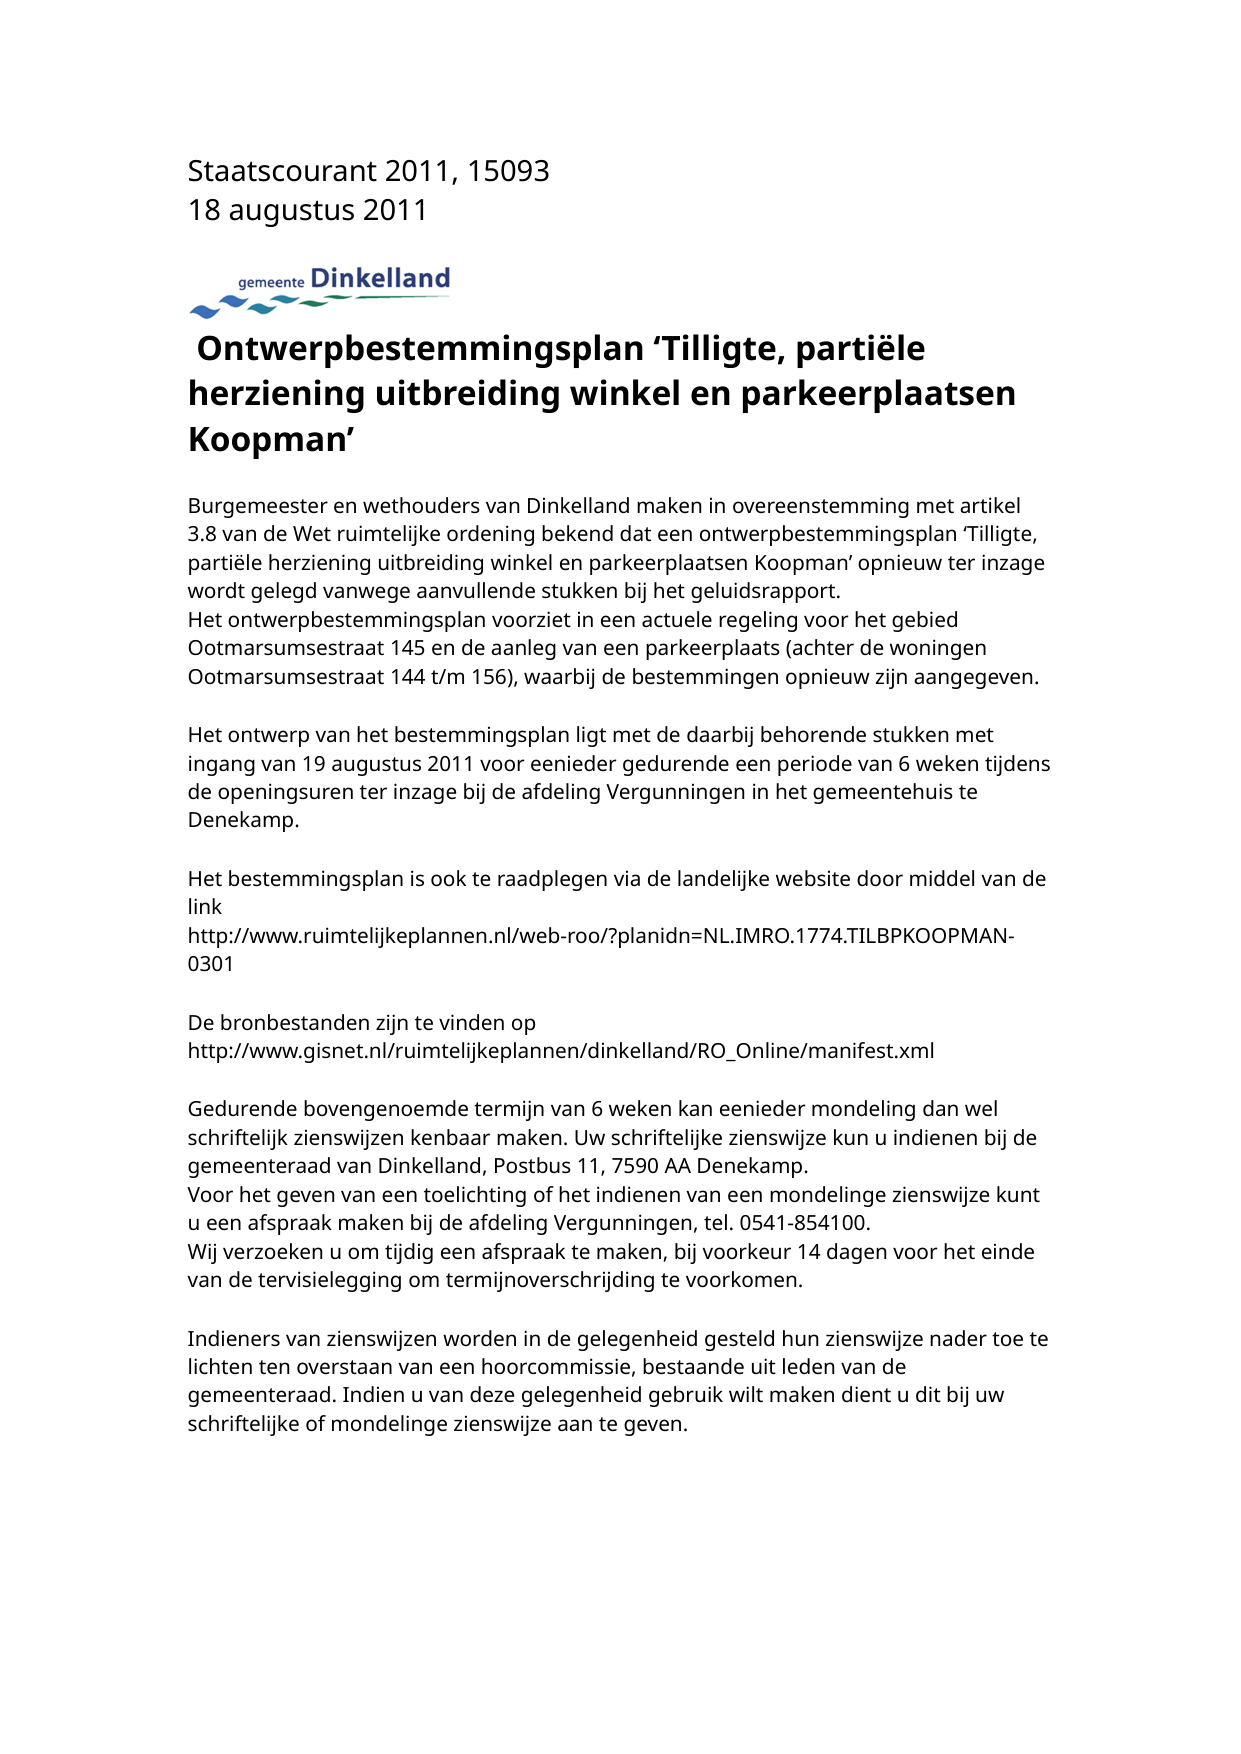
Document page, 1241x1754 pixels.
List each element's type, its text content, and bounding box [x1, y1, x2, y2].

text Het ontwerpbestemmingsplan voorziet in een actuele regeling voor het gebied Ootmarsumsestraat 145 en de aanleg van een parkeerplaats (achter de woningen Ootmarsumsestraat 144 t/m 156), waarbij de bestemmingen opnieuw zijn aangegeven. [187, 605, 1053, 690]
text Staatscourant 2011, 15093 [187, 150, 1053, 190]
text Het bestemmingsplan is ook te raadplegen via de landelijke website door middel van de link [187, 864, 1053, 921]
text Gedurende bovengenoemde termijn van 6 weken kan eenieder mondeling dan wel schriftelijk zienswijzen kenbaar maken. Uw schriftelijke zienswijze kun u indienen bij de gemeenteraad van Dinkelland, Postbus 11, 7590 AA Denekamp. [187, 1094, 1053, 1180]
picture [187, 258, 454, 325]
text Burgemeester en wethouders van Dinkelland maken in overeenstemming met artikel 3.8 van de Wet ruimtelijke ordening bekend dat een ontwerpbestemmingsplan ‘Tilligte, partiële herziening uitbreiding winkel en parkeerplaatsen Koopman’ opnieuw ter inzage wordt gelegd vanwege aanvullende stukken bij het geluidsrapport. [187, 491, 1053, 605]
text http://www.ruimtelijkeplannen.nl/web-roo/?planidn=NL.IMRO.1774.TILBPKOOPMAN-0301 [187, 921, 1053, 978]
text Indieners van zienswijzen worden in de gelegenheid gesteld hun zienswijze nader toe te lichten ten overstaan van een hoorcommissie, bestaande uit leden van de gemeenteraad. Indien u van deze gelegenheid gebruik wilt maken dient u dit bij uw schriftelijke of mondelinge zienswijze aan te geven. [187, 1324, 1053, 1437]
text Wij verzoeken u om tijdig een afspraak te maken, bij voorkeur 14 dagen voor het einde van de tervisielegging om termijnoverschrijding te voorkomen. [187, 1237, 1053, 1294]
text De bronbestanden zijn te vinden op [187, 1008, 1053, 1036]
subtitle Ontwerpbestemmingsplan ‘Tilligte, partiële herziening uitbreiding winkel en parkeerplaatsen Koopman’ [187, 271, 1053, 461]
text http://www.gisnet.nl/ruimtelijkeplannen/dinkelland/RO_Online/manifest.xml [187, 1036, 1053, 1064]
text 18 augustus 2011 [187, 190, 1053, 229]
text Het ontwerp van het bestemmingsplan ligt met de daarbij behorende stukken met ingang van 19 augustus 2011 voor eenieder gedurende een periode van 6 weken tijdens de openingsuren ter inzage bij de afdeling Vergunningen in het gemeentehuis te Denekamp. [187, 720, 1053, 834]
text Voor het geven van een toelichting of het indienen van een mondelinge zienswijze kunt u een afspraak maken bij de afdeling Vergunningen, tel. 0541-854100. [187, 1180, 1053, 1237]
